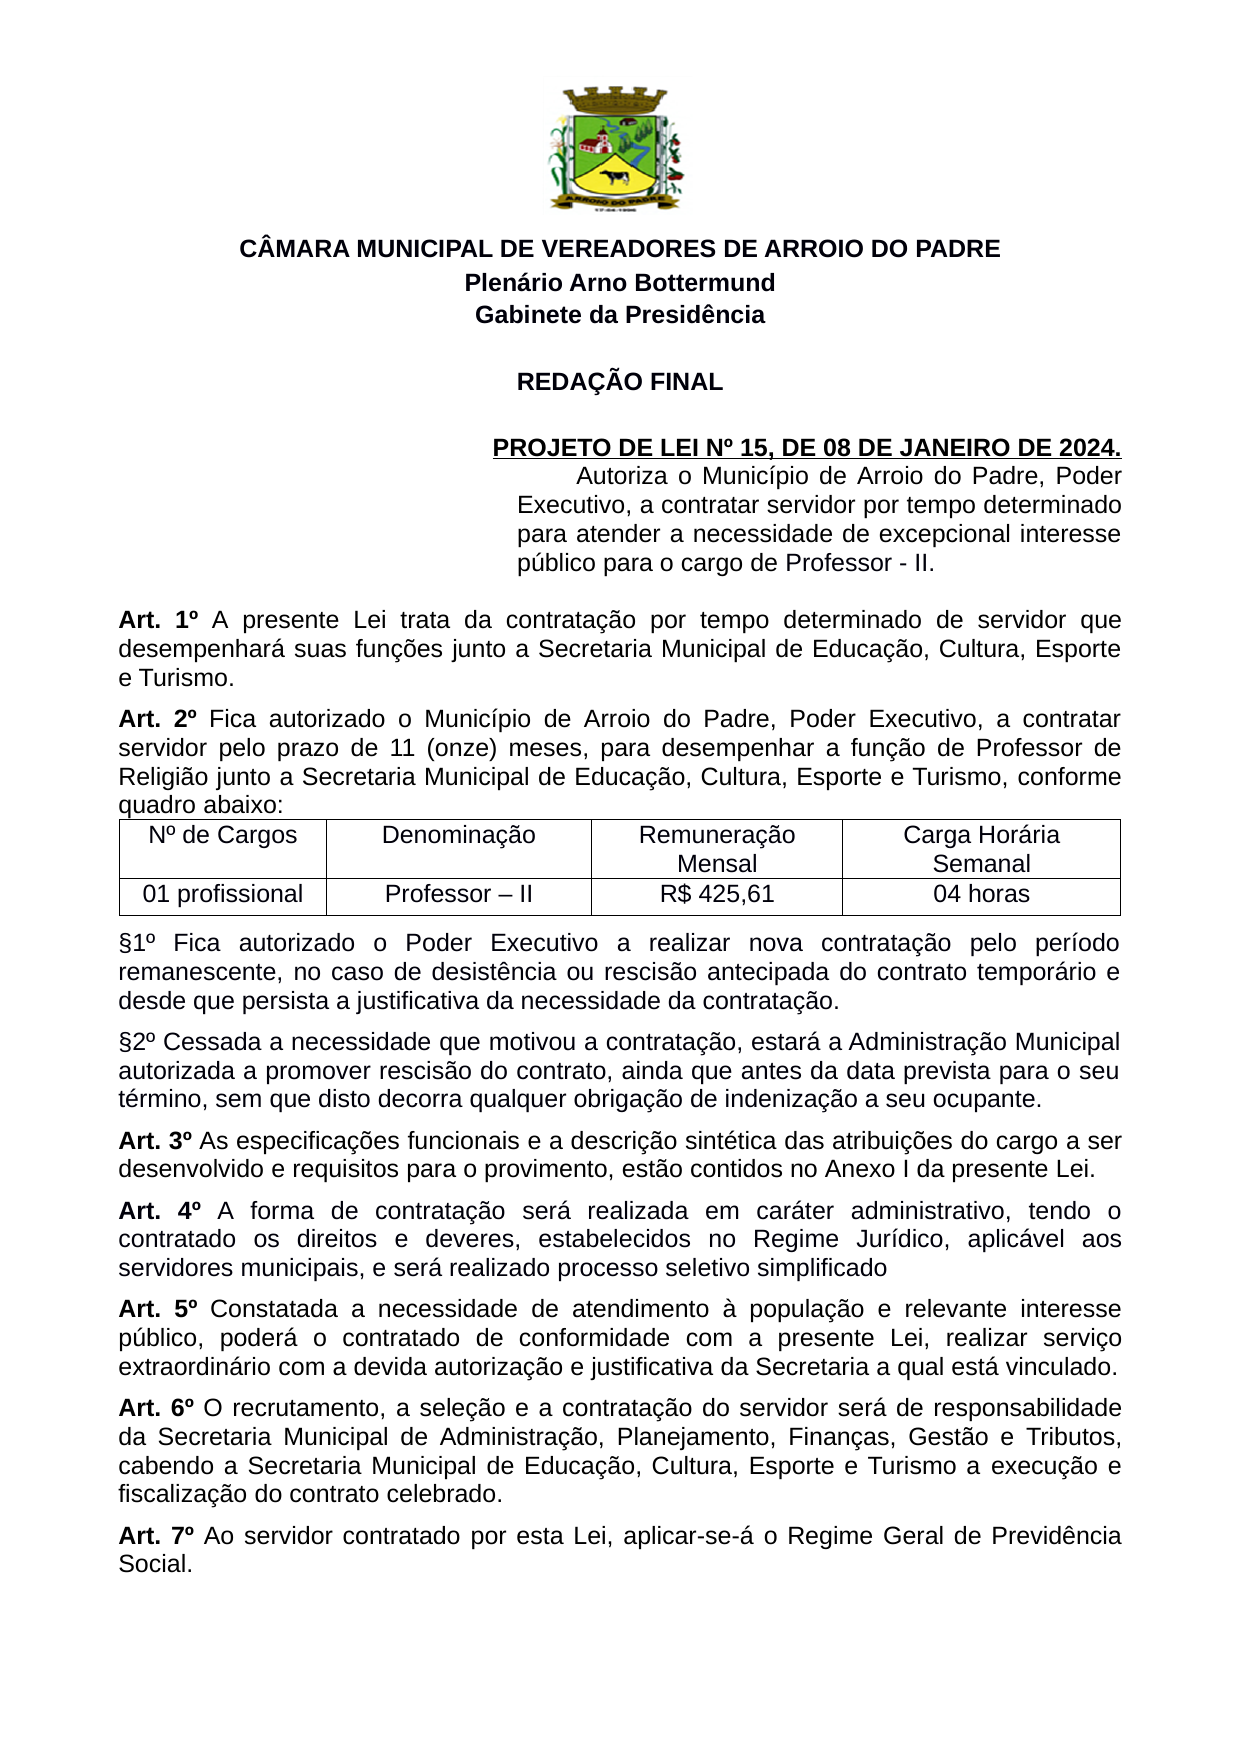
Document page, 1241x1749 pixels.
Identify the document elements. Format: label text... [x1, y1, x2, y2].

table_cell 04 horas [843, 879, 1120, 914]
text §1º Fica autorizado o Poder Executivo a realizar nova contratação pelo período remanescente, no caso de desistência ou rescisão antecipada do contrato temporário e desde que persista a justificativa da necessidade da contratação. [118, 928, 1122, 1014]
text REDAÇÃO FINAL [118, 367, 1122, 395]
text Autoriza o Município de Arroio do Padre, Poder Executivo, a contratar servidor por tempo determinado para atender a necessidade de excepcional interesse público para o cargo de Professor - II. [517, 461, 1122, 576]
text Art. 7º Ao servidor contratado por esta Lei, aplicar-se-á o Regime Geral de Previdência Social. [118, 1521, 1122, 1578]
text Art. 1º A presente Lei trata da contratação por tempo determinado de servidor que desempenhará suas funções junto a Secretaria Municipal de Educação, Cultura, Esporte e Turismo. [118, 606, 1122, 692]
text Art. 3º As especificações funcionais e a descrição sintética das atribuições do cargo a ser desenvolvido e requisitos para o provimento, estão contidos no Anexo I da presente Lei. [118, 1126, 1122, 1183]
text Art. 4º A forma de contratação será realizada em caráter administrativo, tendo o contratado os direitos e deveres, estabelecidos no Regime Jurídico, aplicável aos servidores municipais, e será realizado processo seletivo simplificado [118, 1196, 1122, 1282]
table_cell Professor – II [327, 879, 591, 914]
table_header Nº de Cargos [120, 820, 326, 878]
text Art. 5º Constatada a necessidade de atendimento à população e relevante interesse público, poderá o contratado de conformidade com a presente Lei, realizar serviço extraordinário com a devida autorização e justificativa da Secretaria a qual está vinculado. [118, 1294, 1122, 1381]
picture [541, 75, 693, 215]
text Gabinete da Presidência [118, 301, 1122, 329]
text Art. 2º Fica autorizado o Município de Arroio do Padre, Poder Executivo, a contratar servidor pelo prazo de 11 (onze) meses, para desempenhar a função de Professor de Religião junto a Secretaria Municipal de Educação, Cultura, Esporte e Turismo, conforme quadro abaixo: [118, 704, 1122, 819]
text §2º Cessada a necessidade que motivou a contratação, estará a Administração Municipal autorizada a promover rescisão do contrato, ainda que antes da data prevista para o seu término, sem que disto decorra qualquer obrigação de indenização a seu ocupante. [118, 1027, 1122, 1113]
text Plenário Arno Bottermund [118, 267, 1122, 296]
table_header Carga Horária Semanal [843, 820, 1120, 878]
text PROJETO DE LEI Nº 15, DE 08 DE JANEIRO DE 2024. [118, 433, 1122, 461]
text Câmara Municipal de Vereadores de Arroio do Padre [118, 234, 1122, 263]
text Art. 6º O recrutamento, a seleção e a contratação do servidor será de responsabilidade da Secretaria Municipal de Administração, Planejamento, Finanças, Gestão e Tributos, cabendo a Secretaria Municipal de Educação, Cultura, Esporte e Turismo a execução e fiscalização do contrato celebrado. [118, 1393, 1122, 1508]
table_cell R$ 425,61 [592, 879, 842, 914]
table_header Denominação [327, 820, 591, 878]
table_cell 01 profissional [120, 879, 326, 914]
table_header Remuneração Mensal [592, 820, 842, 878]
